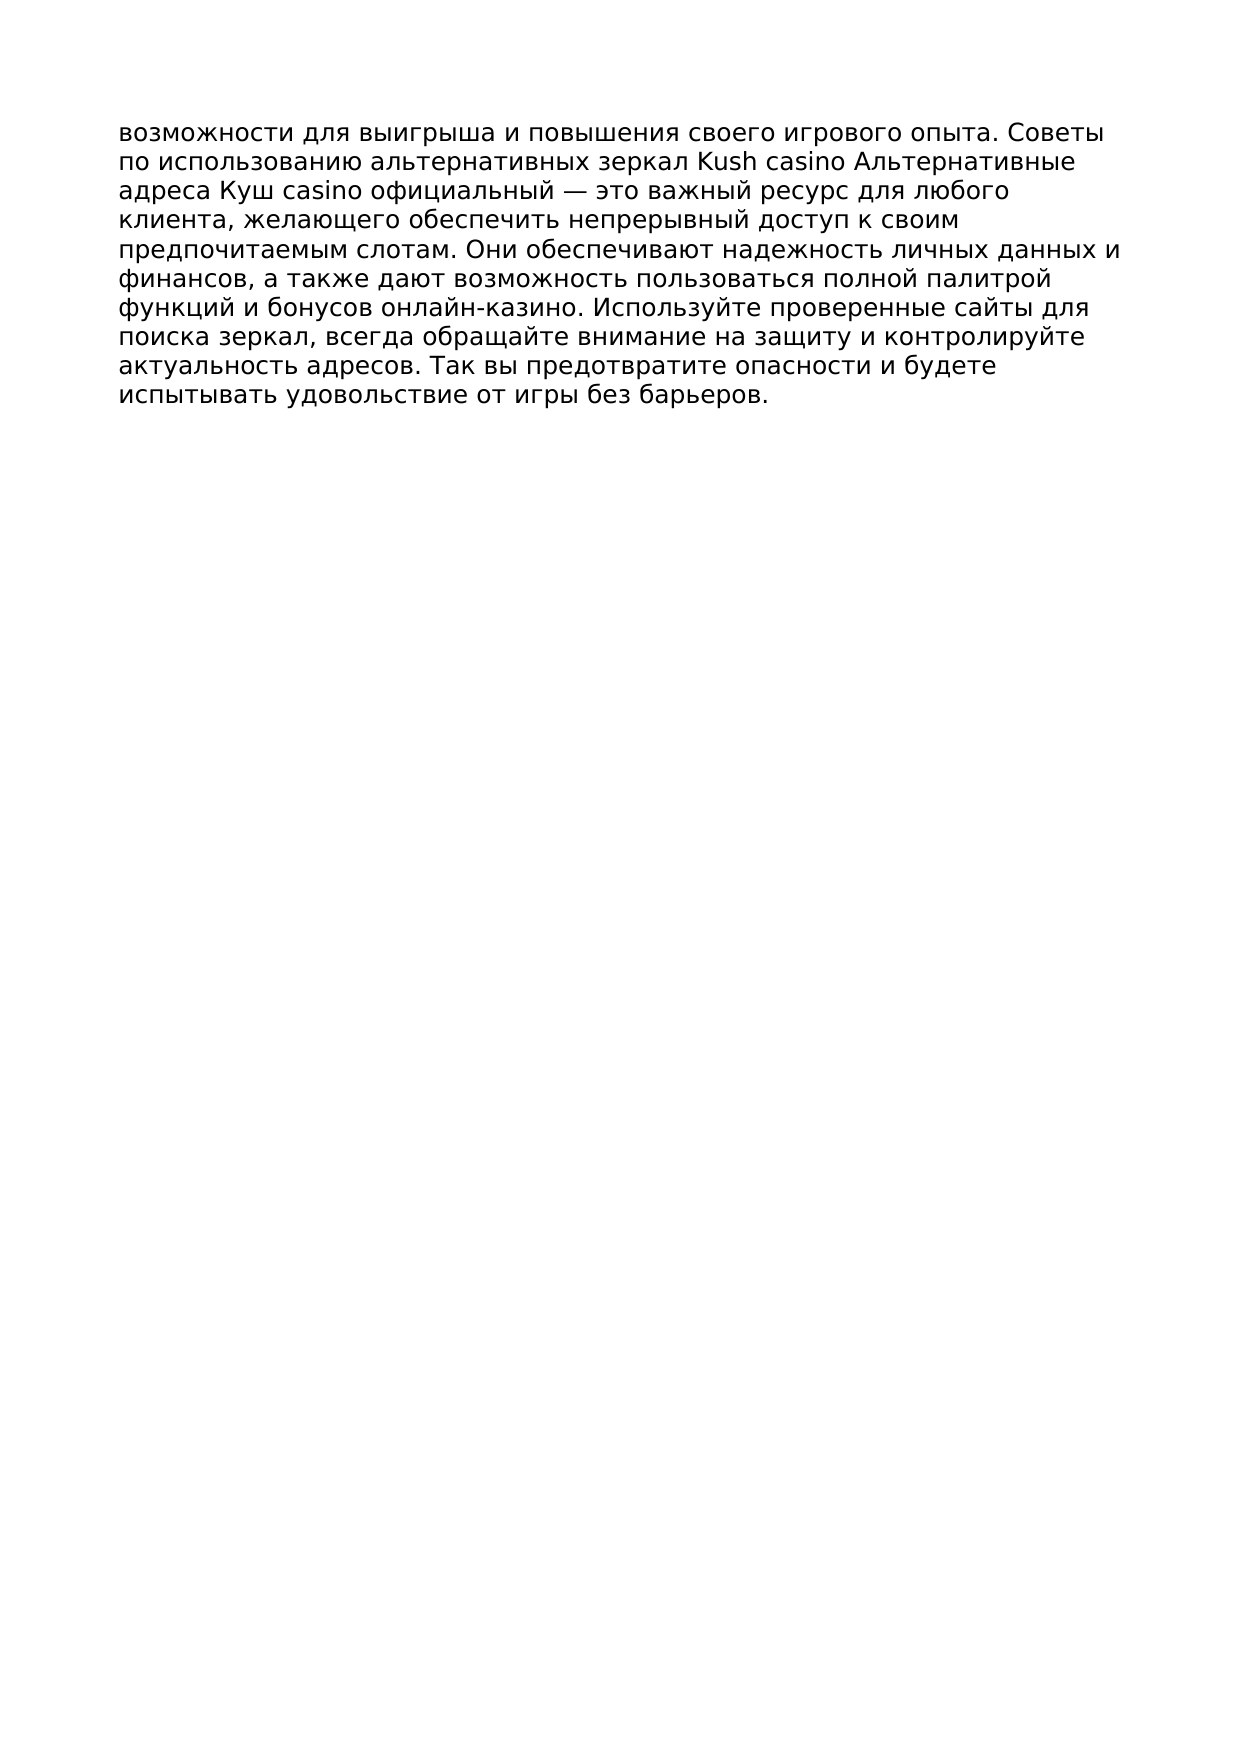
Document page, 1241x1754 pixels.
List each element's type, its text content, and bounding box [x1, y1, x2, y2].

text возможности для выигрыша и повышения своего игрового опыта. Советы по использованию альтернативных зеркал Kush casino Альтернативные адреса Куш casino официальный — это важный ресурс для любого клиента, желающего обеспечить непрерывный доступ к своим предпочитаемым слотам. Они обеспечивают надежность личных данных и финансов, а также дают возможность пользоваться полной палитрой функций и бонусов онлайн-казино. Используйте проверенные сайты для поиска зеркал, всегда обращайте внимание на защиту и контролируйте актуальность адресов. Так вы предотвратите опасности и будете испытывать удовольствие от игры без барьеров. [118, 118, 1122, 410]
